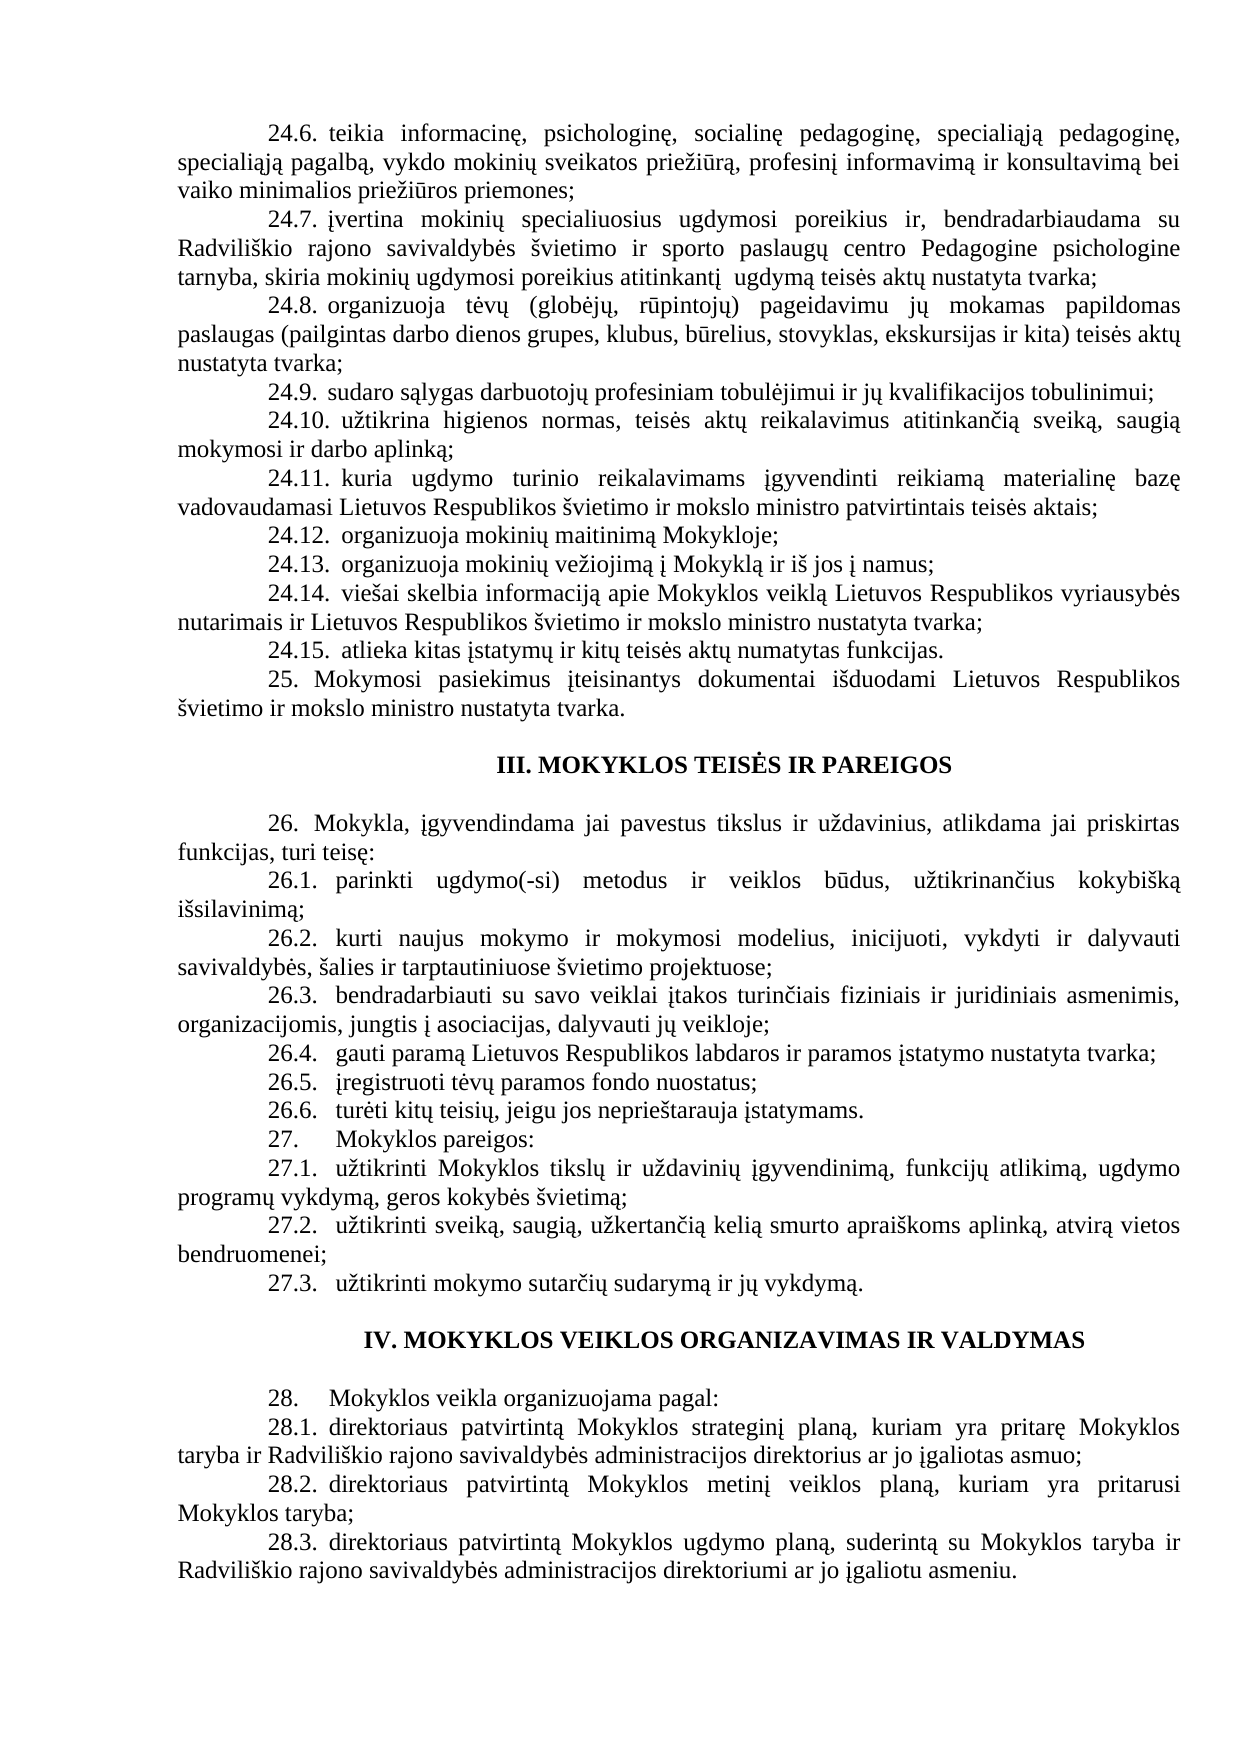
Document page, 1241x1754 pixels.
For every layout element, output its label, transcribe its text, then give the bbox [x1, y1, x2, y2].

text 24.13. organizuoja mokinių vežiojimą į Mokyklą ir iš jos į namus; [177, 549, 1181, 578]
text 24.12. organizuoja mokinių maitinimą Mokykloje; [177, 521, 1181, 549]
text 26.3. bendradarbiauti su savo veiklai įtakos turinčiais fiziniais ir juridiniais asmenimis, organizacijomis, jungtis į asociacijas, dalyvauti jų veikloje; [177, 981, 1181, 1038]
text 26.1. parinkti ugdymo(-si) metodus ir veiklos būdus, užtikrinančius kokybišką išsilavinimą; [177, 866, 1181, 923]
text 26.2. kurti naujus mokymo ir mokymosi modelius, inicijuoti, vykdyti ir dalyvauti savivaldybės, šalies ir tarptautiniuose švietimo projektuose; [177, 923, 1181, 981]
text 26.6. turėti kitų teisių, jeigu jos neprieštarauja įstatymams. [177, 1096, 1181, 1124]
text 28.1. direktoriaus patvirtintą Mokyklos strateginį planą, kuriam yra pritarę Mokyklos taryba ir Radviliškio rajono savivaldybės administracijos direktorius ar jo įgaliotas asmuo; [177, 1412, 1181, 1469]
text 24.11. kuria ugdymo turinio reikalavimams įgyvendinti reikiamą materialinę bazę vadovaudamasi Lietuvos Respublikos švietimo ir mokslo ministro patvirtintais teisės aktais; [177, 463, 1181, 521]
text 27.2. užtikrinti sveiką, saugią, užkertančią kelią smurto apraiškoms aplinką, atvirą vietos bendruomenei; [177, 1211, 1181, 1268]
text 24.15. atlieka kitas įstatymų ir kitų teisės aktų numatytas funkcijas. [177, 636, 1181, 664]
text 24.10. užtikrina higienos normas, teisės aktų reikalavimus atitinkančią sveiką, saugią mokymosi ir darbo aplinką; [177, 406, 1181, 463]
text 24.6. teikia informacinę, psichologinę, socialinę pedagoginę, specialiąją pedagoginę, specialiąją pagalbą, vykdo mokinių sveikatos priežiūrą, profesinį informavimą ir konsultavimą bei vaiko minimalios priežiūros priemones; [177, 118, 1181, 204]
text 27.1. užtikrinti Mokyklos tikslų ir uždavinių įgyvendinimą, funkcijų atlikimą, ugdymo programų vykdymą, geros kokybės švietimą; [177, 1153, 1181, 1211]
text 27.3. užtikrinti mokymo sutarčių sudarymą ir jų vykdymą. [177, 1268, 1181, 1297]
text 26.5. įregistruoti tėvų paramos fondo nuostatus; [177, 1067, 1181, 1096]
text 24.9. sudaro sąlygas darbuotojų profesiniam tobulėjimui ir jų kvalifikacijos tobulinimui; [177, 377, 1181, 406]
text III. MOKYKLOS TEISĖS IR PAREIGOS [177, 751, 1181, 779]
text 26. Mokykla, įgyvendindama jai pavestus tikslus ir uždavinius, atlikdama jai priskirtas funkcijas, turi teisę: [177, 808, 1181, 866]
text 28.3. direktoriaus patvirtintą Mokyklos ugdymo planą, suderintą su Mokyklos taryba ir Radviliškio rajono savivaldybės administracijos direktoriumi ar jo įgaliotu asmeniu. [177, 1527, 1181, 1584]
text IV. MOKYKLOS VEIKLOS ORGANIZAVIMAS IR VALDYMAS [177, 1326, 1181, 1354]
text 24.8. organizuoja tėvų (globėjų, rūpintojų) pageidavimu jų mokamas papildomas paslaugas (pailgintas darbo dienos grupes, klubus, būrelius, stovyklas, ekskursijas ir kita) teisės aktų nustatyta tvarka; [177, 291, 1181, 377]
text 24.7. įvertina mokinių specialiuosius ugdymosi poreikius ir, bendradarbiaudama su Radviliškio rajono savivaldybės švietimo ir sporto paslaugų centro Pedagogine psichologine tarnyba, skiria mokinių ugdymosi poreikius atitinkantį ugdymą teisės aktų nustatyta tvarka; [177, 204, 1181, 291]
text 28. Mokyklos veikla organizuojama pagal: [177, 1383, 1181, 1412]
text 27. Mokyklos pareigos: [177, 1124, 1181, 1153]
text 24.14. viešai skelbia informaciją apie Mokyklos veiklą Lietuvos Respublikos vyriausybės nutarimais ir Lietuvos Respublikos švietimo ir mokslo ministro nustatyta tvarka; [177, 578, 1181, 636]
text 28.2. direktoriaus patvirtintą Mokyklos metinį veiklos planą, kuriam yra pritarusi Mokyklos taryba; [177, 1469, 1181, 1527]
text 25. Mokymosi pasiekimus įteisinantys dokumentai išduodami Lietuvos Respublikos švietimo ir mokslo ministro nustatyta tvarka. [177, 664, 1181, 722]
text 26.4. gauti paramą Lietuvos Respublikos labdaros ir paramos įstatymo nustatyta tvarka; [177, 1038, 1181, 1067]
